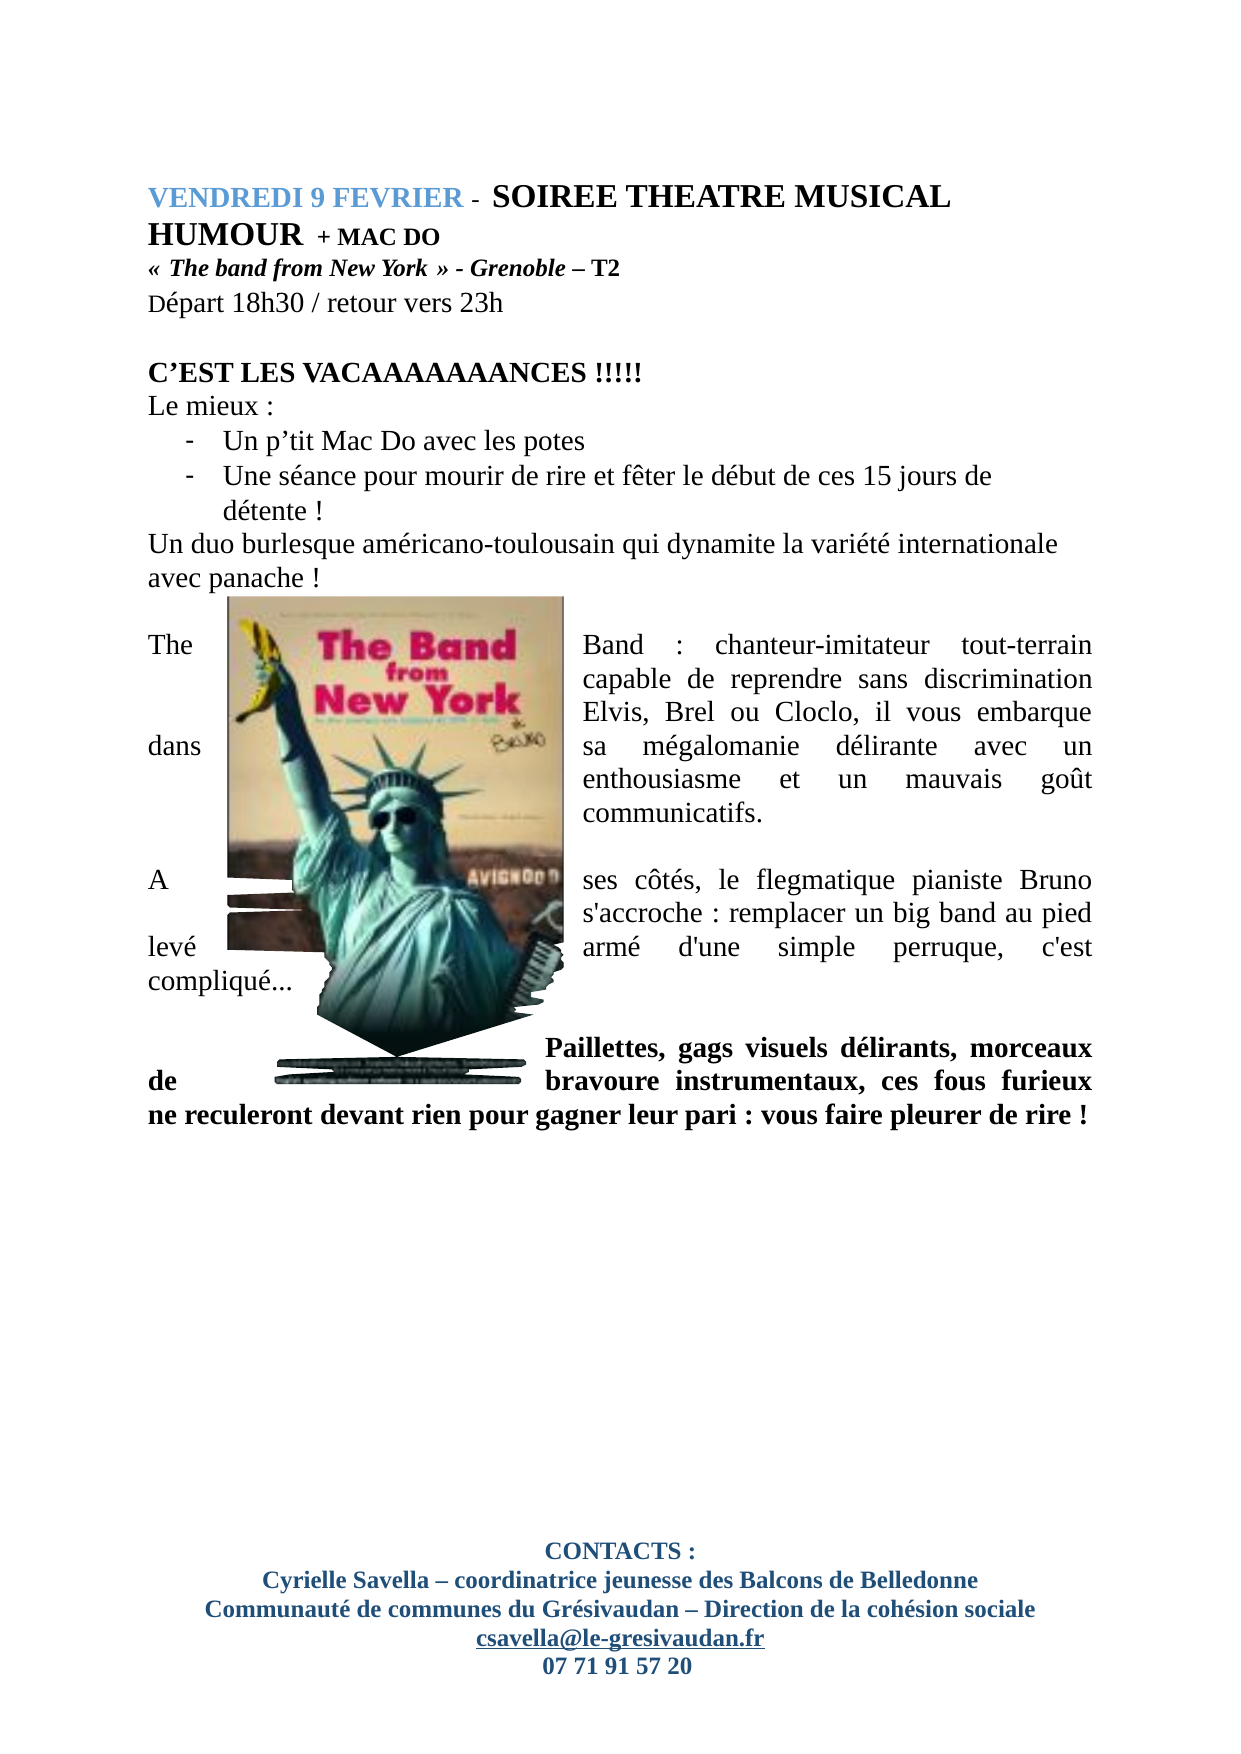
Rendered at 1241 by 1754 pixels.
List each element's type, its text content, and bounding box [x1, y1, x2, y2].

text A ses côtés, le flegmatique pianiste Bruno s'accroche : remplacer un big band au pied levé armé d'une simple perruque, c'est compliqué... [532, 828, 1093, 996]
list Un p’tit Mac Do avec les potes [185, 422, 1093, 457]
text The Band : chanteur-imitateur tout-terrain capable de reprendre sans discrimination Elvis, Brel ou Cloclo, il vous embarque dans sa mégalomanie délirante avec un enthousiasme et un mauvais goût communicatifs. [564, 627, 1093, 828]
text A ses côtés, le flegmatique pianiste Bruno s'accroche : remplacer un big band au pied levé armé d'une simple perruque, c'est compliqué... [148, 828, 331, 996]
text « The band from New York » - Grenoble – T2 [148, 253, 1093, 282]
text VENDREDI 9 FEVRIER - SOIREE THEATRE MUSICAL HUMOUR + MAC DO [148, 176, 1093, 253]
text Le mieux : [148, 388, 1093, 422]
text Un duo burlesque américano-toulousain qui dynamite la variété internationale avec panache ! [148, 527, 1093, 594]
text Départ 18h30 / retour vers 23h [148, 285, 1093, 318]
text C’EST LES VACAAAAAAANCES !!!!! [148, 355, 1093, 388]
picture [227, 596, 564, 1085]
text Paillettes, gags visuels délirants, morceaux de bravoure instrumentaux, ces fous furieux ne reculeront devant rien pour gagner leur pari : vous faire pleurer de rire ! [148, 996, 1093, 1130]
text The Band : chanteur-imitateur tout-terrain capable de reprendre sans discrimination Elvis, Brel ou Cloclo, il vous embarque dans sa mégalomanie délirante avec un enthousiasme et un mauvais goût communicatifs. [148, 627, 227, 828]
list Une séance pour mourir de rire et fêter le début de ces 15 jours de détente ! [185, 457, 1093, 527]
